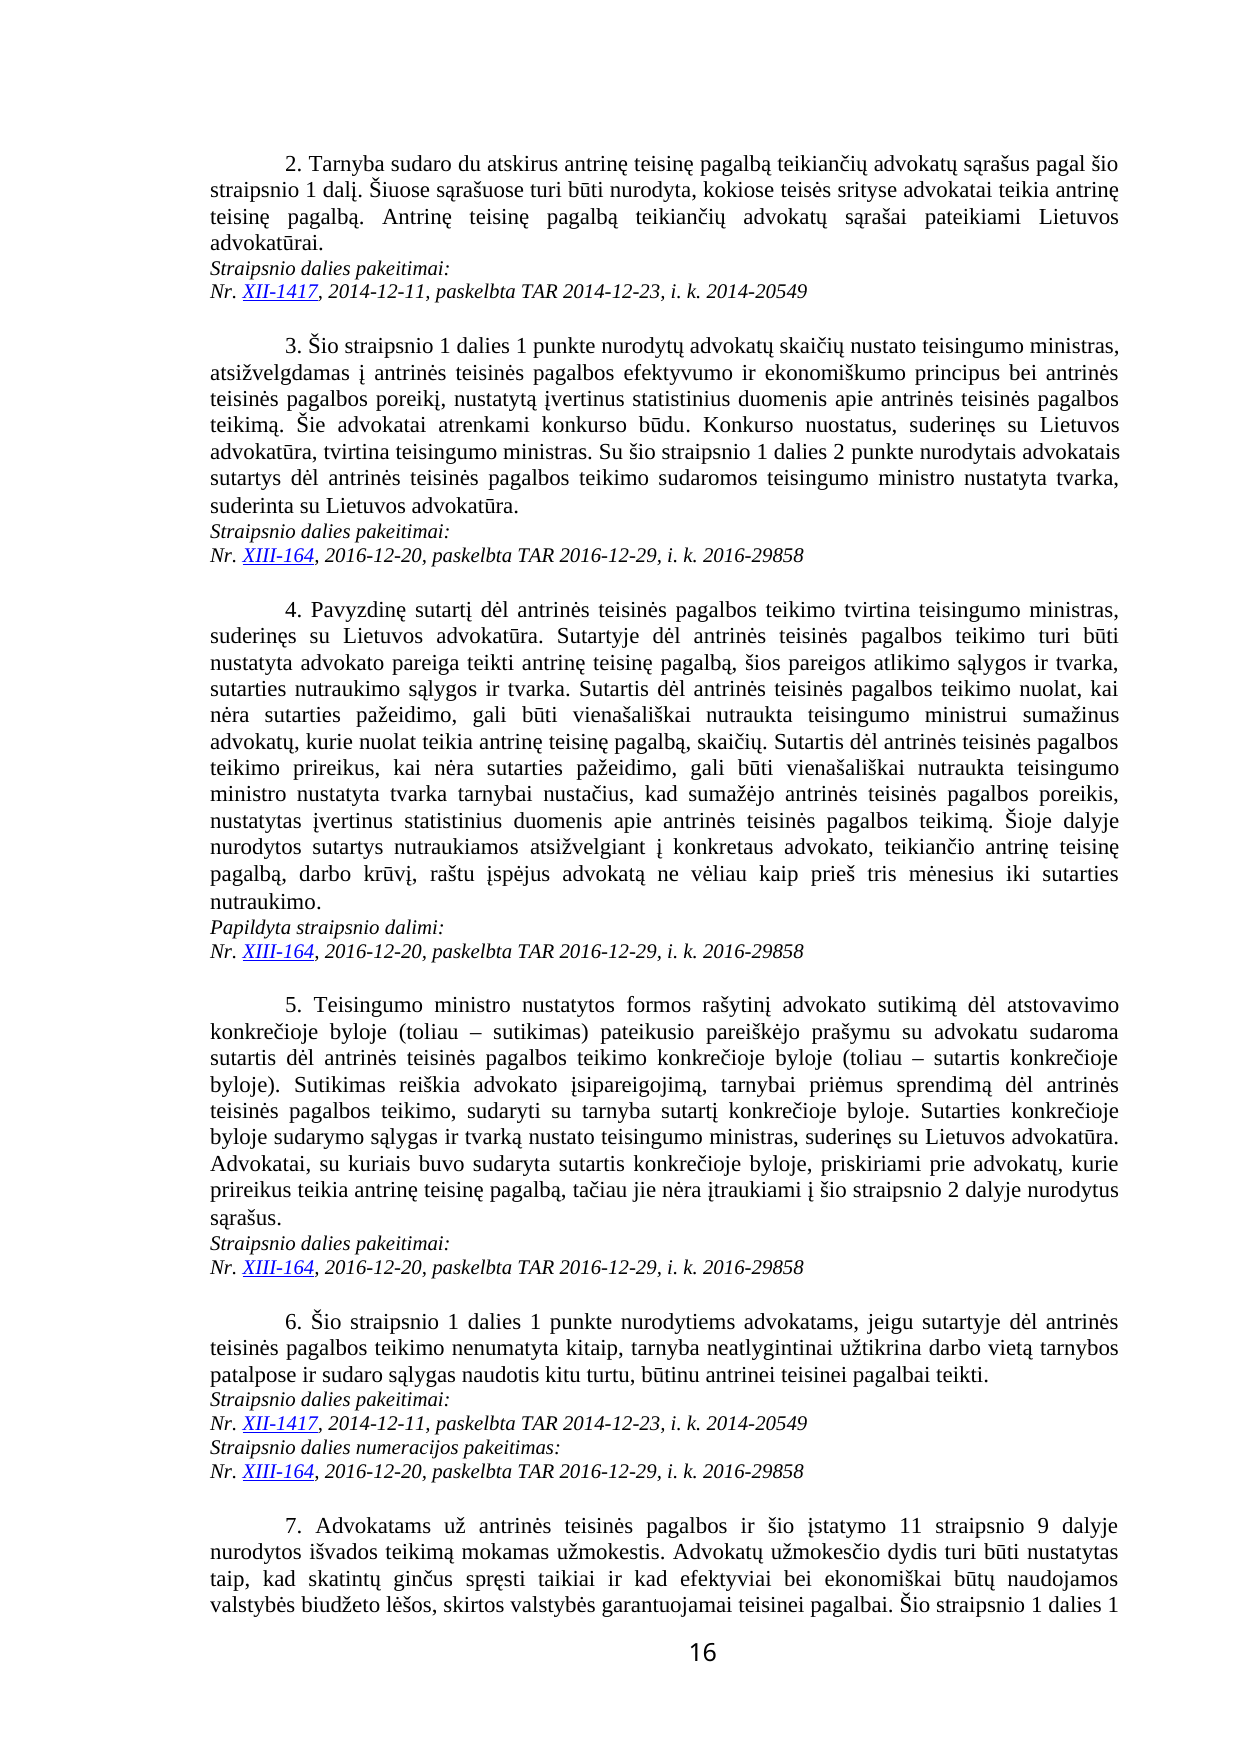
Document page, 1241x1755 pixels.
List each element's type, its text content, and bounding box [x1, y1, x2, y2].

text 7. Advokatams už antrinės teisinės pagalbos ir šio įstatymo 11 straipsnio 9 dalyje nurodytos išvados teikimą mokamas užmokestis. Advokatų užmokesčio dydis turi būti nustatytas taip, kad skatintų ginčus spręsti taikiai ir kad efektyviai bei ekonomiškai būtų naudojamos valstybės biudžeto lėšos, skirtos valstybės garantuojamai teisinei pagalbai. Šio straipsnio 1 dalies 1 [210, 1512, 1120, 1617]
text Straipsnio dalies numeracijos pakeitimas: [210, 1435, 1120, 1459]
text Nr. XIII-164, 2016-12-20, paskelbta TAR 2016-12-29, i. k. 2016-29858 [210, 939, 1120, 963]
text Straipsnio dalies pakeitimai: [210, 519, 1120, 543]
text 6. Šio straipsnio 1 dalies 1 punkte nurodytiems advokatams, jeigu sutartyje dėl antrinės teisinės pagalbos teikimo nenumatyta kitaip, tarnyba neatlygintinai užtikrina darbo vietą tarnybos patalpose ir sudaro sąlygas naudotis kitu turtu, būtinu antrinei teisinei pagalbai teikti. [210, 1308, 1120, 1387]
text 5. Teisingumo ministro nustatytos formos rašytinį advokato sutikimą dėl atstovavimo konkrečioje byloje (toliau – sutikimas) pateikusio pareiškėjo prašymu su advokatu sudaroma sutartis dėl antrinės teisinės pagalbos teikimo konkrečioje byloje (toliau – sutartis konkrečioje byloje). Sutikimas reiškia advokato įsipareigojimą, tarnybai priėmus sprendimą dėl antrinės teisinės pagalbos teikimo, sudaryti su tarnyba sutartį konkrečioje byloje. Sutarties konkrečioje byloje sudarymo sąlygas ir tvarką nustato teisingumo ministras, suderinęs su Lietuvos advokatūra. Advokatai, su kuriais buvo sudaryta sutartis konkrečioje byloje, priskiriami prie advokatų, kurie prireikus teikia antrinę teisinę pagalbą, tačiau jie nėra įtraukiami į šio straipsnio 2 dalyje nurodytus sąrašus. [210, 992, 1120, 1231]
text Nr. XIII-164, 2016-12-20, paskelbta TAR 2016-12-29, i. k. 2016-29858 [210, 1255, 1120, 1279]
text Nr. XIII-164, 2016-12-20, paskelbta TAR 2016-12-29, i. k. 2016-29858 [210, 1459, 1120, 1483]
text Nr. XIII-164, 2016-12-20, paskelbta TAR 2016-12-29, i. k. 2016-29858 [210, 543, 1120, 567]
text 4. Pavyzdinę sutartį dėl antrinės teisinės pagalbos teikimo tvirtina teisingumo ministras, suderinęs su Lietuvos advokatūra. Sutartyje dėl antrinės teisinės pagalbos teikimo turi būti nustatyta advokato pareiga teikti antrinę teisinę pagalbą, šios pareigos atlikimo sąlygos ir tvarka, sutarties nutraukimo sąlygos ir tvarka. Sutartis dėl antrinės teisinės pagalbos teikimo nuolat, kai nėra sutarties pažeidimo, gali būti vienašališkai nutraukta teisingumo ministrui sumažinus advokatų, kurie nuolat teikia antrinę teisinę pagalbą, skaičių. Sutartis dėl antrinės teisinės pagalbos teikimo prireikus, kai nėra sutarties pažeidimo, gali būti vienašališkai nutraukta teisingumo ministro nustatyta tvarka tarnybai nustačius, kad sumažėjo antrinės teisinės pagalbos poreikis, nustatytas įvertinus statistinius duomenis apie antrinės teisinės pagalbos teikimą. Šioje dalyje nurodytos sutartys nutraukiamos atsižvelgiant į konkretaus advokato, teikiančio antrinę teisinę pagalbą, darbo krūvį, raštu įspėjus advokatą ne vėliau kaip prieš tris mėnesius iki sutarties nutraukimo. [210, 596, 1120, 915]
text Straipsnio dalies pakeitimai: [210, 255, 1120, 279]
text 3. Šio straipsnio 1 dalies 1 punkte nurodytų advokatų skaičių nustato teisingumo ministras, atsižvelgdamas į antrinės teisinės pagalbos efektyvumo ir ekonomiškumo principus bei antrinės teisinės pagalbos poreikį, nustatytą įvertinus statistinius duomenis apie antrinės teisinės pagalbos teikimą. Šie advokatai atrenkami konkurso būdu. Konkurso nuostatus, suderinęs su Lietuvos advokatūra, tvirtina teisingumo ministras. Su šio straipsnio 1 dalies 2 punkte nurodytais advokatais sutartys dėl antrinės teisinės pagalbos teikimo sudaromos teisingumo ministro nustatyta tvarka, suderinta su Lietuvos advokatūra. [210, 332, 1120, 519]
text Papildyta straipsnio dalimi: [210, 915, 1120, 939]
text Straipsnio dalies pakeitimai: [210, 1231, 1120, 1255]
text 2. Tarnyba sudaro du atskirus antrinę teisinę pagalbą teikiančių advokatų sąrašus pagal šio straipsnio 1 dalį. Šiuose sąrašuose turi būti nurodyta, kokiose teisės srityse advokatai teikia antrinę teisinę pagalbą. Antrinę teisinę pagalbą teikiančių advokatų sąrašai pateikiami Lietuvos advokatūrai. [210, 150, 1120, 255]
text Nr. XII-1417, 2014-12-11, paskelbta TAR 2014-12-23, i. k. 2014-20549 [210, 279, 1120, 303]
text Nr. XII-1417, 2014-12-11, paskelbta TAR 2014-12-23, i. k. 2014-20549 [210, 1411, 1120, 1435]
text Straipsnio dalies pakeitimai: [210, 1387, 1120, 1411]
